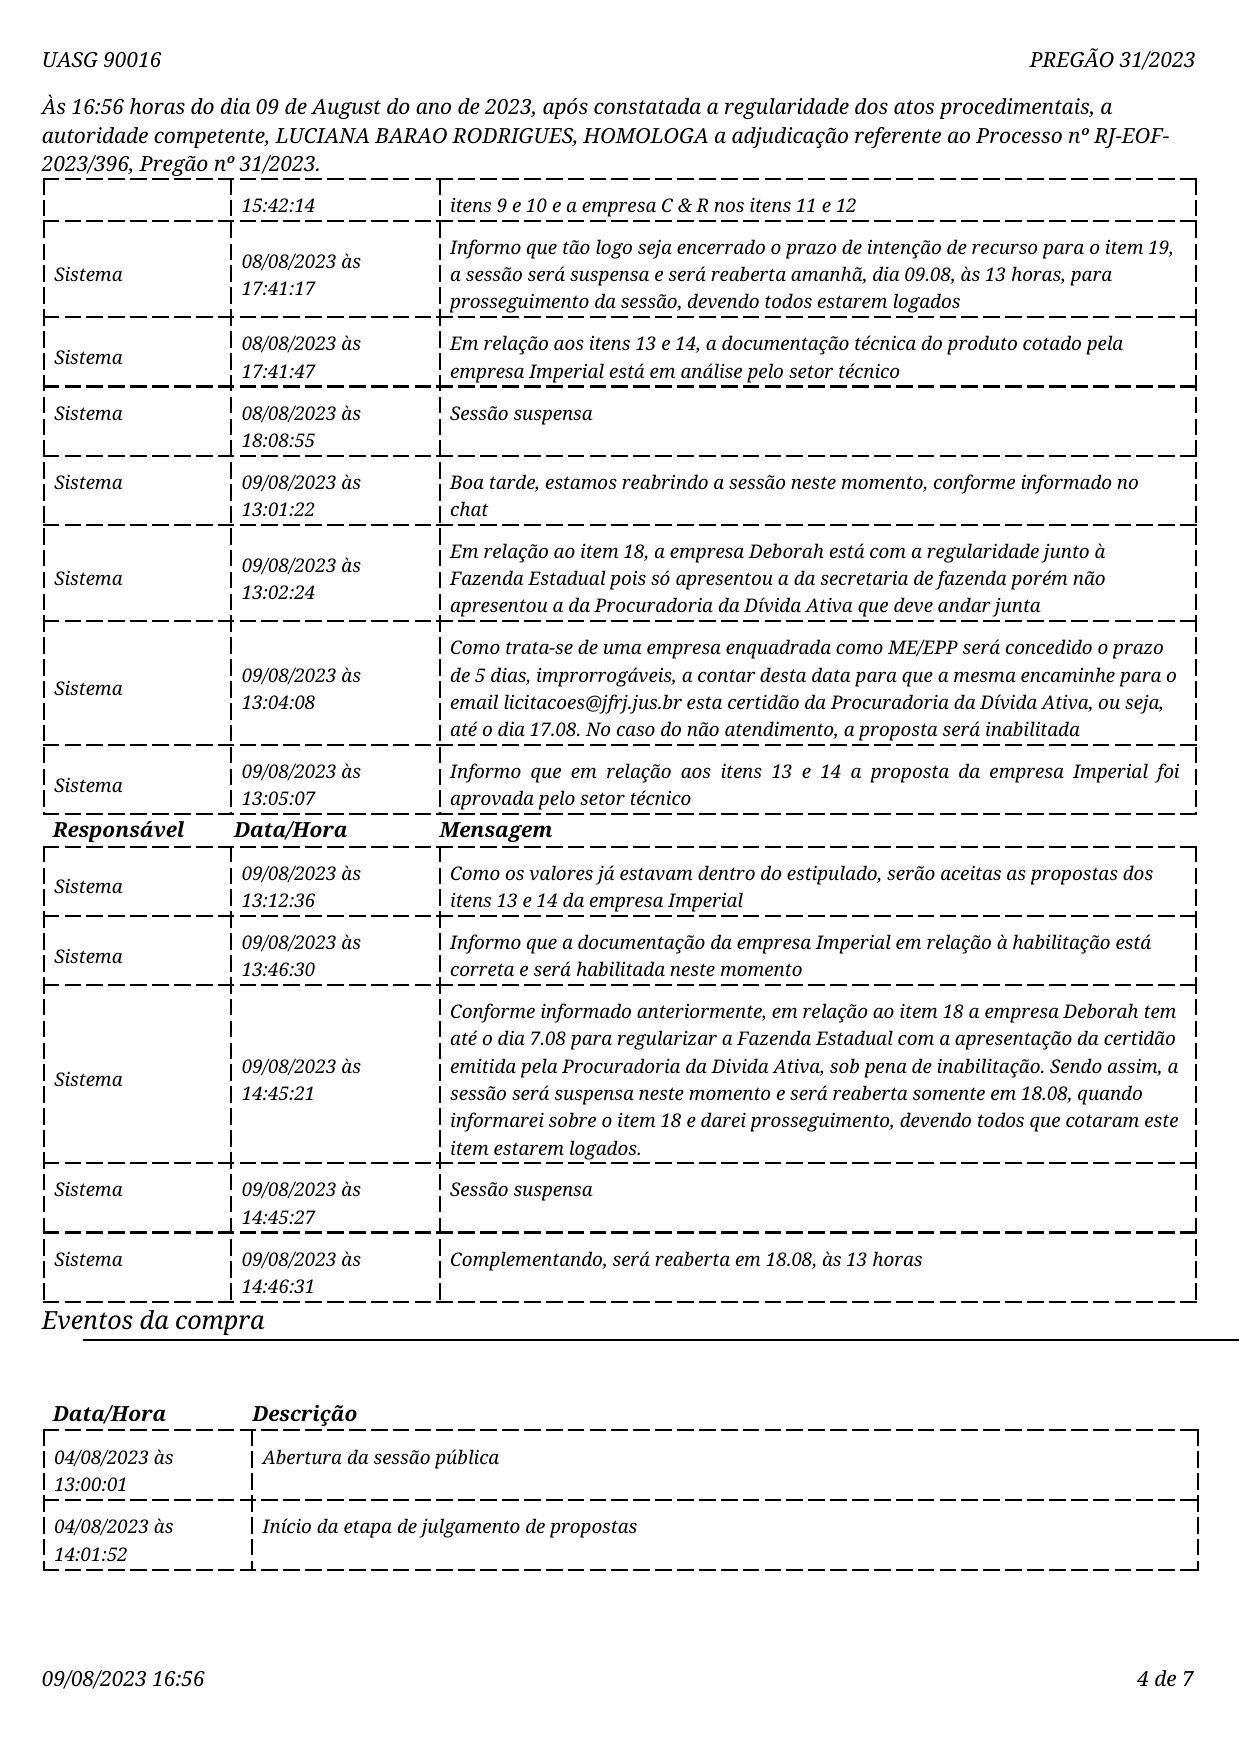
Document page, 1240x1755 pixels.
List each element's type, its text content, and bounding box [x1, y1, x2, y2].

table_header Como os valores já estavam dentro do estipulado, serão aceitas as propostas dos itens 13 e 14 da empresa Imperial [440, 846, 1196, 915]
text Responsável Data/Hora Mensagem [53, 815, 1089, 843]
table_cell Informo que tão logo seja encerrado o prazo de intenção de recurso para o item 19, a sessão será suspensa e será reaberta amanhã, dia 09.08, às 13 horas, para prosseguimento da sessão, devendo todos estarem logados [440, 220, 1196, 316]
table_cell 08/08/2023 às 17:41:17 [231, 220, 439, 316]
table_cell 09/08/2023 às 13:46:30 [231, 915, 439, 984]
table_header Sistema [44, 846, 231, 915]
text Data/Hora Descrição [53, 1399, 1089, 1427]
table_cell Início da etapa de julgamento de propostas [252, 1499, 1198, 1568]
table_cell Informo que a documentação da empresa Imperial em relação à habilitação está correta e será habilitada neste momento [440, 915, 1196, 984]
table_cell 15:42:14 [231, 178, 439, 220]
table_cell 09/08/2023 às 13:02:24 [231, 524, 439, 620]
table_cell [44, 178, 231, 220]
table_cell 09/08/2023 às 13:04:08 [231, 620, 439, 744]
table_header Abertura da sessão pública [252, 1429, 1198, 1499]
table_cell Sistema [44, 744, 231, 813]
table_cell Conforme informado anteriormente, em relação ao item 18 a empresa Deborah tem até o dia 7.08 para regularizar a Fazenda Estadual com a apresentação da certidão emitida pela Procuradoria da Divida Ativa, sob pena de inabilitação. Sendo assim, a sessão será suspensa neste momento e será reaberta somente em 18.08, quando informarei sobre o item 18 e darei prosseguimento, devendo todos que cotaram este item estarem logados. [440, 984, 1196, 1162]
table_cell Boa tarde, estamos reabrindo a sessão neste momento, conforme informado no chat [440, 455, 1196, 524]
table_cell Sistema [44, 455, 231, 524]
table_cell Sistema [44, 524, 231, 620]
table_cell itens 9 e 10 e a empresa C & R nos itens 11 e 12 [440, 178, 1196, 220]
table_header 04/08/2023 às 13:00:01 [44, 1429, 252, 1499]
table_cell 09/08/2023 às 14:45:27 [231, 1162, 439, 1231]
table_cell 09/08/2023 às 13:01:22 [231, 455, 439, 524]
table_cell 09/08/2023 às 14:45:21 [231, 984, 439, 1162]
table_cell Sessão suspensa [440, 385, 1196, 454]
table_cell Sessão suspensa [440, 1162, 1196, 1231]
table_cell Sistema [44, 620, 231, 744]
table_cell Em relação aos itens 13 e 14, a documentação técnica do produto cotado pela empresa Imperial está em análise pelo setor técnico [440, 316, 1196, 385]
table_cell Sistema [44, 385, 231, 454]
table_cell Sistema [44, 984, 231, 1162]
table_cell Sistema [44, 316, 231, 385]
table_cell 09/08/2023 às 13:05:07 [231, 744, 439, 813]
table_cell 09/08/2023 às 14:46:31 [231, 1231, 439, 1301]
table_cell 08/08/2023 às 17:41:47 [231, 316, 439, 385]
table_cell Sistema [44, 220, 231, 316]
table_cell Em relação ao item 18, a empresa Deborah está com a regularidade junto à Fazenda Estadual pois só apresentou a da secretaria de fazenda porém não apresentou a da Procuradoria da Dívida Ativa que deve andar junta [440, 524, 1196, 620]
table_cell Como trata-se de uma empresa enquadrada como ME/EPP será concedido o prazo de 5 dias, improrrogáveis, a contar desta data para que a mesma encaminhe para o email licitacoes@jfrj.jus.br esta certidão da Procuradoria da Dívida Ativa, ou seja, até o dia 17.08. No caso do não atendimento, a proposta será inabilitada [440, 620, 1196, 744]
table_header 09/08/2023 às 13:12:36 [231, 846, 439, 915]
table_cell Sistema [44, 1162, 231, 1231]
table_cell Sistema [44, 915, 231, 984]
text Eventos da compra [42, 1303, 1089, 1337]
table_cell Informo que em relação aos itens 13 e 14 a proposta da empresa Imperial foi aprovada pelo setor técnico [440, 744, 1196, 813]
table_cell Complementando, será reaberta em 18.08, às 13 horas [440, 1231, 1196, 1301]
table_cell Sistema [44, 1231, 231, 1301]
table_cell 08/08/2023 às 18:08:55 [231, 385, 439, 454]
table_cell 04/08/2023 às 14:01:52 [44, 1499, 252, 1568]
